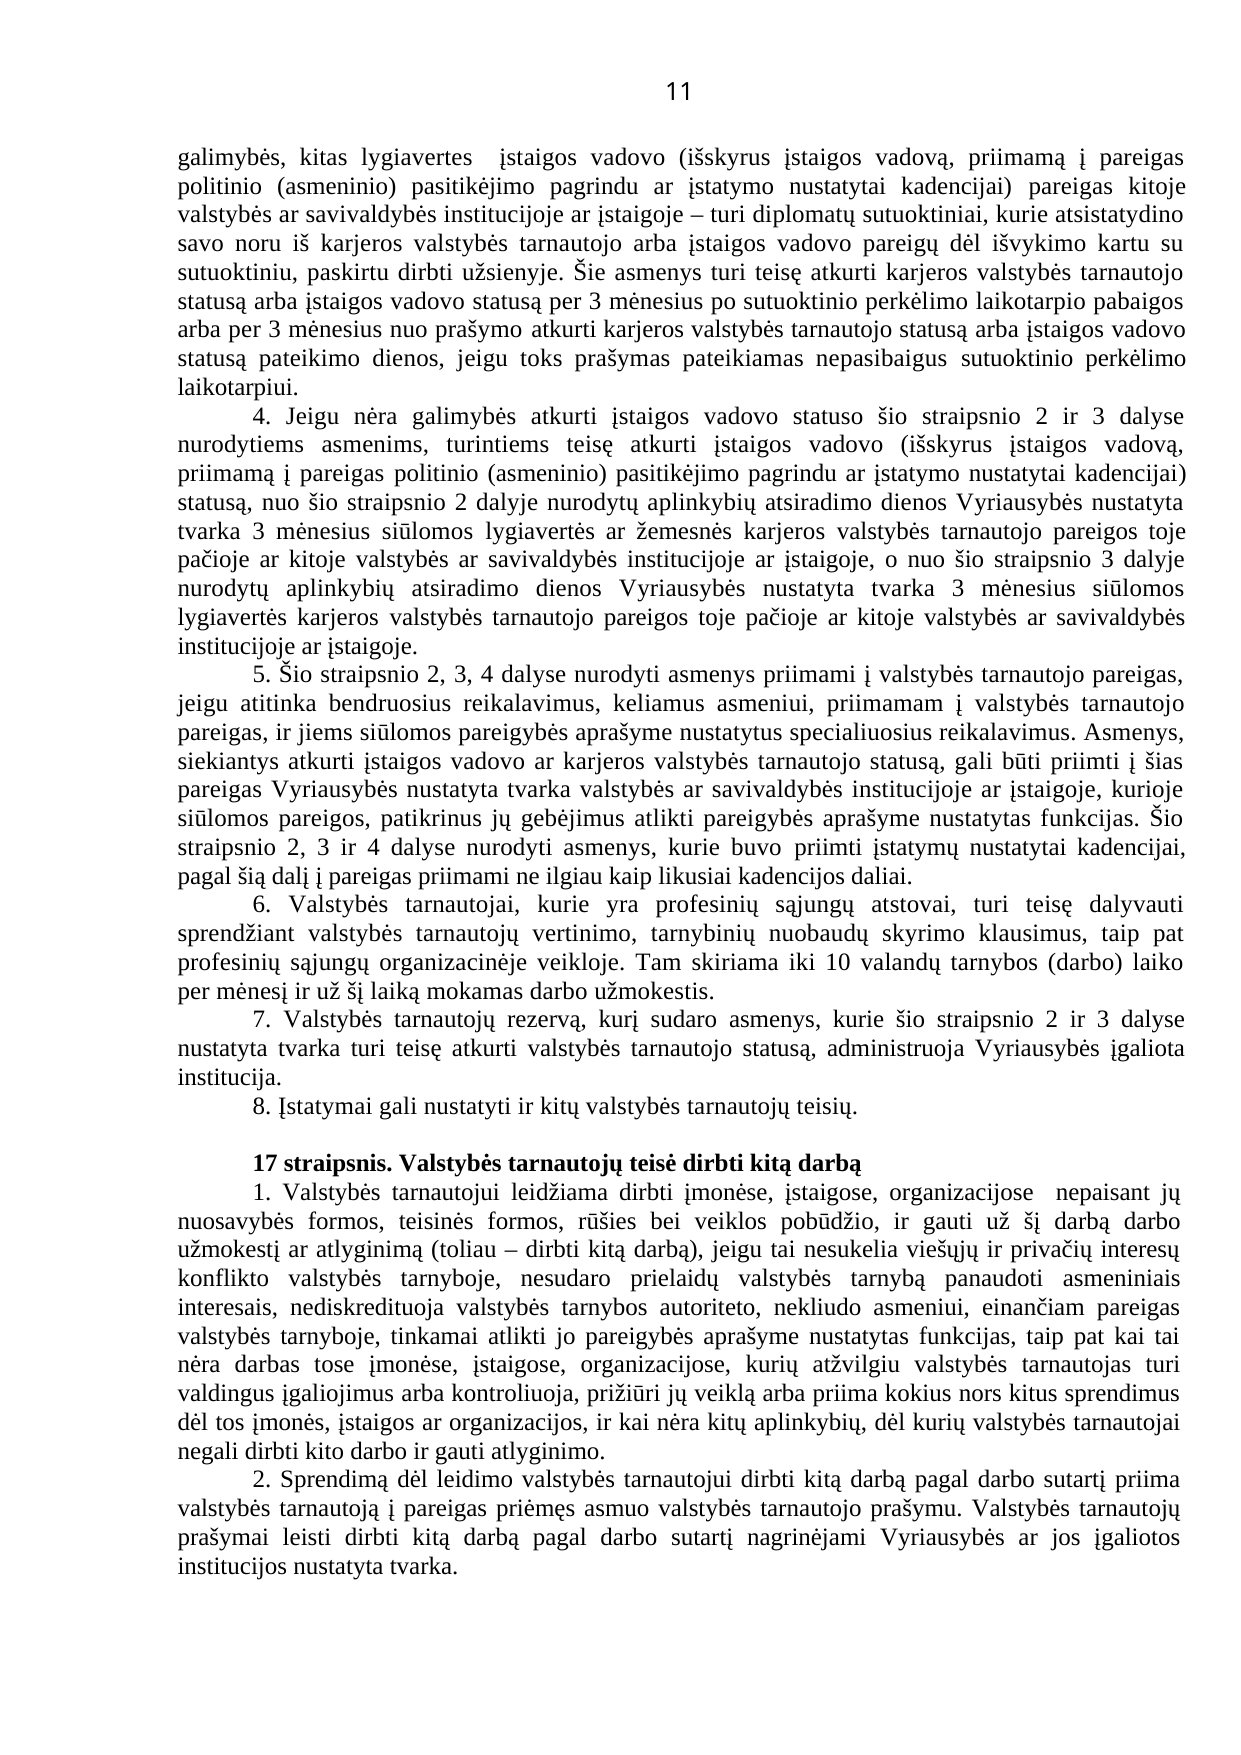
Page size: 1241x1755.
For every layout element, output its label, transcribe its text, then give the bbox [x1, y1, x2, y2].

text 6. Valstybės tarnautojai, kurie yra profesinių sąjungų atstovai, turi teisę dalyvauti sprendžiant valstybės tarnautojų vertinimo, tarnybinių nuobaudų skyrimo klausimus, taip pat profesinių sąjungų organizacinėje veikloje. Tam skiriama iki 10 valandų tarnybos (darbo) laiko per mėnesį ir už šį laiką mokamas darbo užmokestis. [177, 889, 1186, 1004]
text 1. Valstybės tarnautojui leidžiama dirbti įmonėse, įstaigose, organizacijose nepaisant jų nuosavybės formos, teisinės formos, rūšies bei veiklos pobūdžio, ir gauti už šį darbą darbo užmokestį ar atlyginimą (toliau – dirbti kitą darbą), jeigu tai nesukelia viešųjų ir privačių interesų konflikto valstybės tarnyboje, nesudaro prielaidų valstybės tarnybą panaudoti asmeniniais interesais, nediskredituoja valstybės tarnybos autoriteto, nekliudo asmeniui, einančiam pareigas valstybės tarnyboje, tinkamai atlikti jo pareigybės aprašyme nustatytas funkcijas, taip pat kai tai nėra darbas tose įmonėse, įstaigose, organizacijose, kurių atžvilgiu valstybės tarnautojas turi valdingus įgaliojimus arba kontroliuoja, prižiūri jų veiklą arba priima kokius nors kitus sprendimus dėl tos įmonės, įstaigos ar organizacijos, ir kai nėra kitų aplinkybių, dėl kurių valstybės tarnautojai negali dirbti kito darbo ir gauti atlyginimo. [177, 1177, 1181, 1464]
text 8. Įstatymai gali nustatyti ir kitų valstybės tarnautojų teisių. [177, 1091, 1186, 1119]
text 5. Šio straipsnio 2, 3, 4 dalyse nurodyti asmenys priimami į valstybės tarnautojo pareigas, jeigu atitinka bendruosius reikalavimus, keliamus asmeniui, priimamam į valstybės tarnautojo pareigas, ir jiems siūlomos pareigybės aprašyme nustatytus specialiuosius reikalavimus. Asmenys, siekiantys atkurti įstaigos vadovo ar karjeros valstybės tarnautojo statusą, gali būti priimti į šias pareigas Vyriausybės nustatyta tvarka valstybės ar savivaldybės institucijoje ar įstaigoje, kurioje siūlomos pareigos, patikrinus jų gebėjimus atlikti pareigybės aprašyme nustatytas funkcijas. Šio straipsnio 2, 3 ir 4 dalyse nurodyti asmenys, kurie buvo priimti įstatymų nustatytai kadencijai, pagal šią dalį į pareigas priimami ne ilgiau kaip likusiai kadencijos daliai. [177, 659, 1186, 889]
text 7. Valstybės tarnautojų rezervą, kurį sudaro asmenys, kurie šio straipsnio 2 ir 3 dalyse nustatyta tvarka turi teisę atkurti valstybės tarnautojo statusą, administruoja Vyriausybės įgaliota institucija. [177, 1004, 1186, 1091]
text 2. Sprendimą dėl leidimo valstybės tarnautojui dirbti kitą darbą pagal darbo sutartį priima valstybės tarnautoją į pareigas priėmęs asmuo valstybės tarnautojo prašymu. Valstybės tarnautojų prašymai leisti dirbti kitą darbą pagal darbo sutartį nagrinėjami Vyriausybės ar jos įgaliotos institucijos nustatyta tvarka. [177, 1464, 1181, 1579]
text galimybės, kitas lygiavertes įstaigos vadovo (išskyrus įstaigos vadovą, priimamą į pareigas politinio (asmeninio) pasitikėjimo pagrindu ar įstatymo nustatytai kadencijai) pareigas kitoje valstybės ar savivaldybės institucijoje ar įstaigoje – turi diplomatų sutuoktiniai, kurie atsistatydino savo noru iš karjeros valstybės tarnautojo arba įstaigos vadovo pareigų dėl išvykimo kartu su sutuoktiniu, paskirtu dirbti užsienyje. Šie asmenys turi teisę atkurti karjeros valstybės tarnautojo statusą arba įstaigos vadovo statusą per 3 mėnesius po sutuoktinio perkėlimo laikotarpio pabaigos arba per 3 mėnesius nuo prašymo atkurti karjeros valstybės tarnautojo statusą arba įstaigos vadovo statusą pateikimo dienos, jeigu toks prašymas pateikiamas nepasibaigus sutuoktinio perkėlimo laikotarpiui. [177, 142, 1186, 401]
text 4. Jeigu nėra galimybės atkurti įstaigos vadovo statuso šio straipsnio 2 ir 3 dalyse nurodytiems asmenims, turintiems teisę atkurti įstaigos vadovo (išskyrus įstaigos vadovą, priimamą į pareigas politinio (asmeninio) pasitikėjimo pagrindu ar įstatymo nustatytai kadencijai) statusą, nuo šio straipsnio 2 dalyje nurodytų aplinkybių atsiradimo dienos Vyriausybės nustatyta tvarka 3 mėnesius siūlomos lygiavertės ar žemesnės karjeros valstybės tarnautojo pareigos toje pačioje ar kitoje valstybės ar savivaldybės institucijoje ar įstaigoje, o nuo šio straipsnio 3 dalyje nurodytų aplinkybių atsiradimo dienos Vyriausybės nustatyta tvarka 3 mėnesius siūlomos lygiavertės karjeros valstybės tarnautojo pareigos toje pačioje ar kitoje valstybės ar savivaldybės institucijoje ar įstaigoje. [177, 401, 1186, 659]
text 17 straipsnis. Valstybės tarnautojų teisė dirbti kitą darbą [177, 1148, 1181, 1177]
